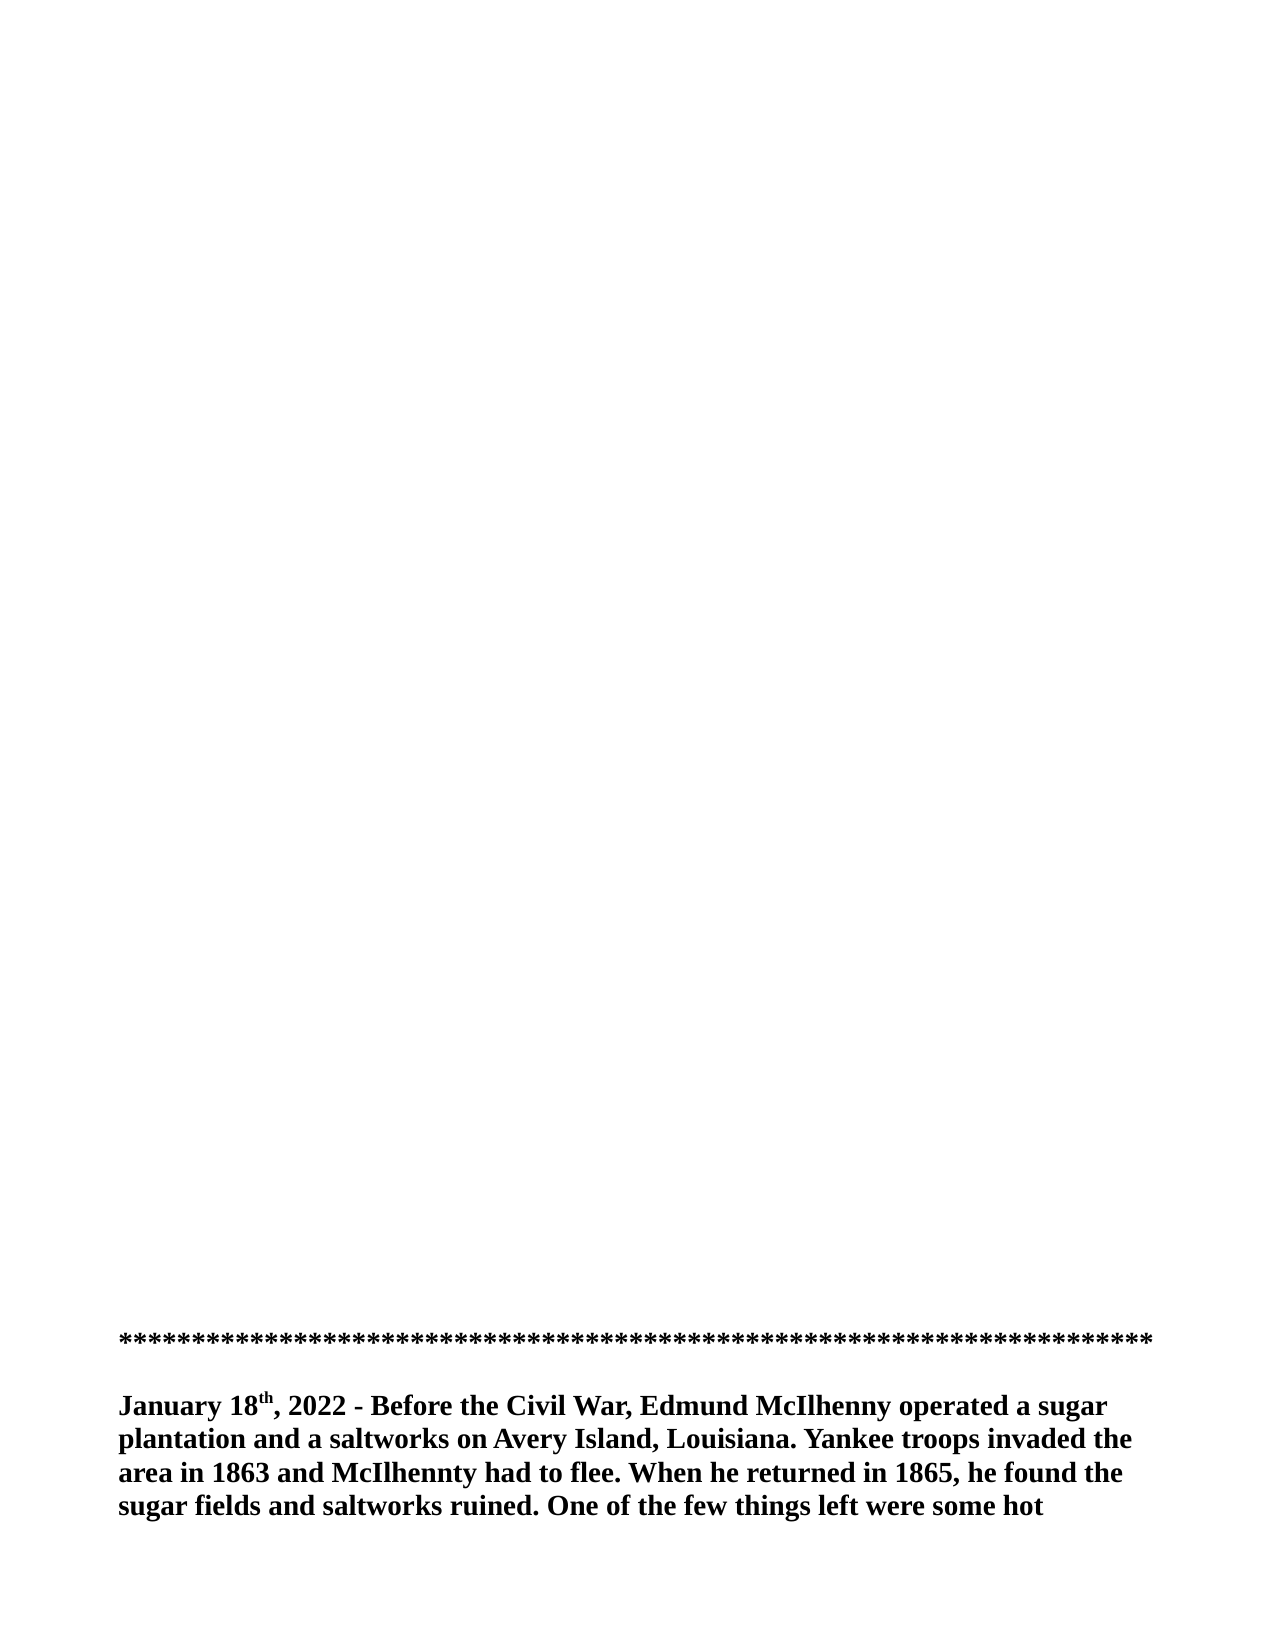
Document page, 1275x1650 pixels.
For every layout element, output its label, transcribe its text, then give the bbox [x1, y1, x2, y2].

text *********************************************************************** [118, 1326, 1157, 1359]
text January 18th, 2022 - Before the Civil War, Edmund McIlhenny operated a sugar plantation and a saltworks on Avery Island, Louisiana. Yankee troops invaded the area in 1863 and McIlhennty had to flee. When he returned in 1865, he found the sugar fields and saltworks ruined. One of the few things left were some hot [118, 1388, 1157, 1522]
